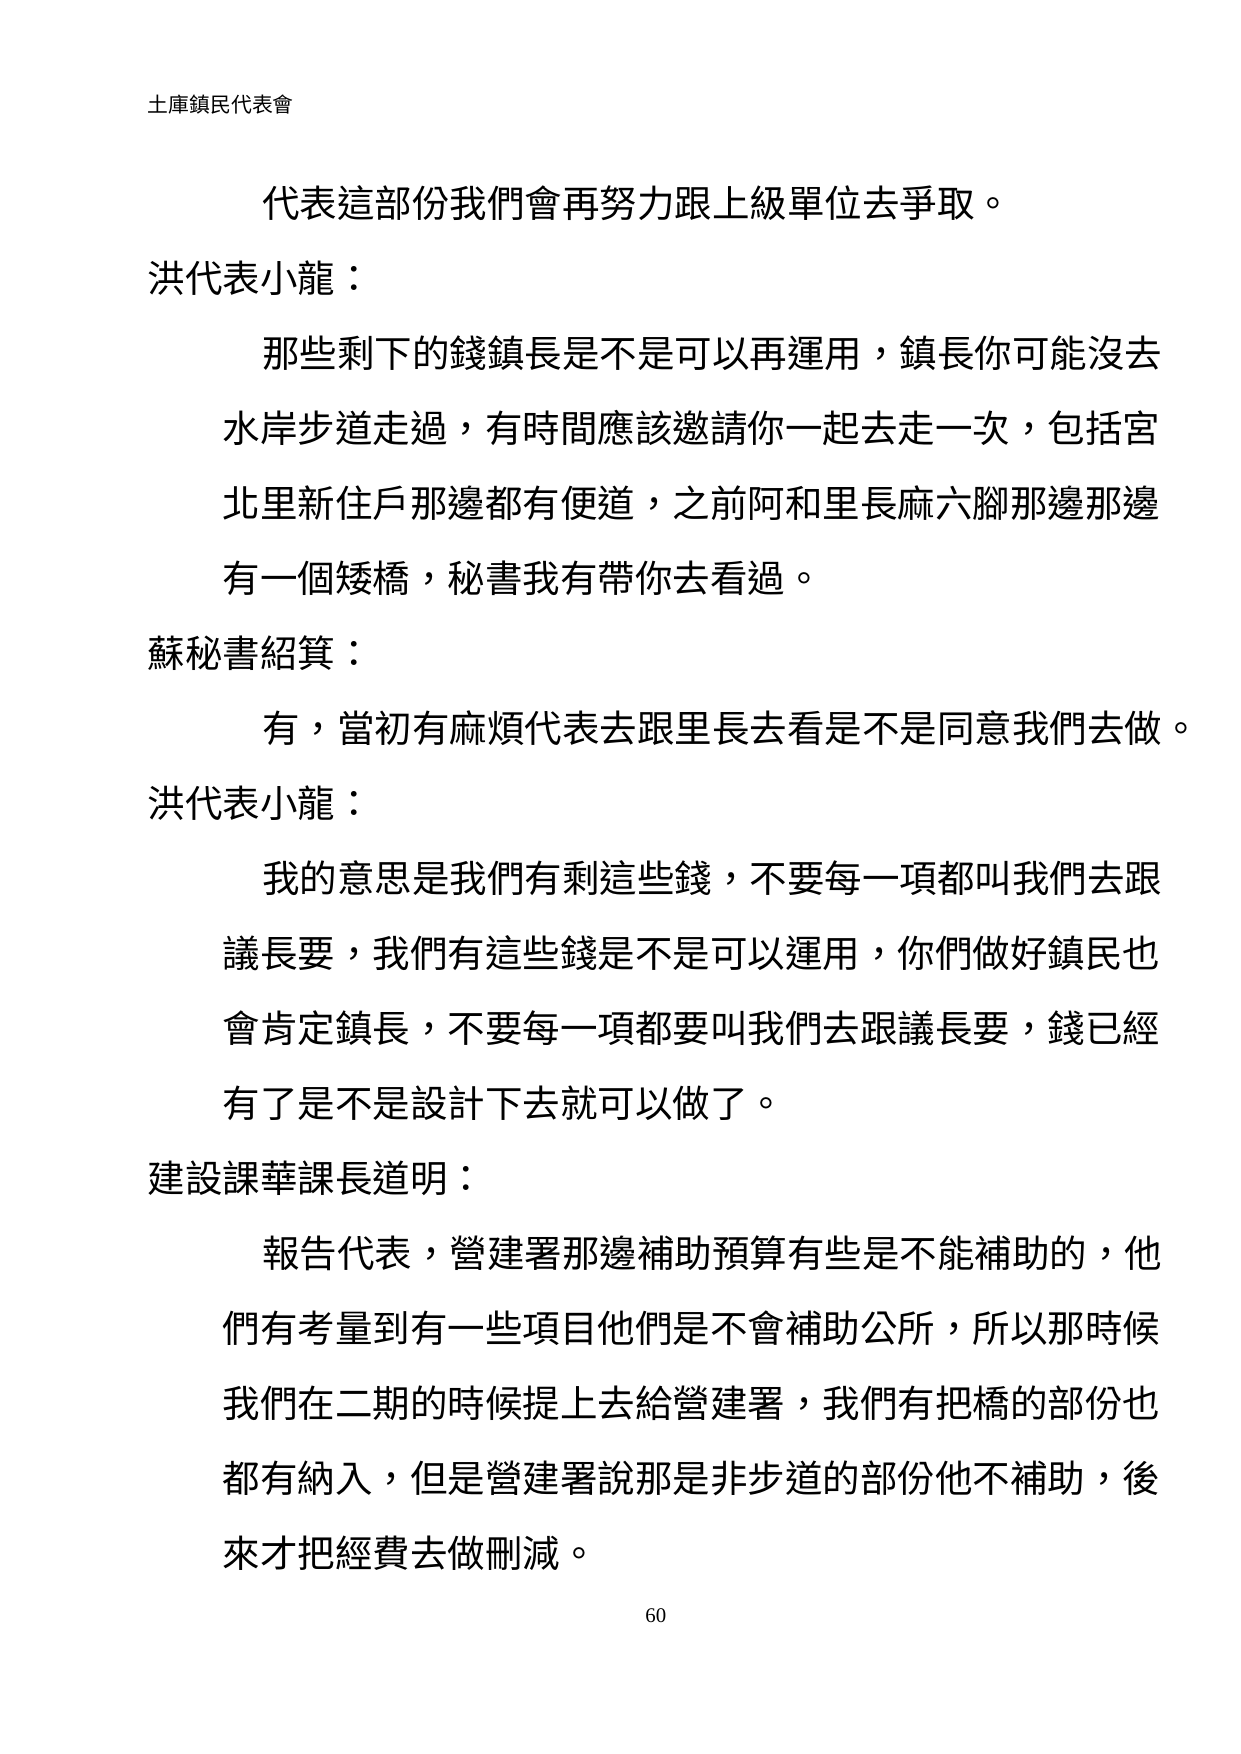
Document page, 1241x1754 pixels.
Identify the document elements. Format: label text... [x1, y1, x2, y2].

text 那些剩下的錢鎮長是不是可以再運用，鎮長你可能沒去水岸步道走過，有時間應該邀請你一起去走一次，包括宮北里新住戶那邊都有便道，之前阿和里長麻六腳那邊那邊有一個矮橋，秘書我有帶你去看過。 [223, 314, 1163, 614]
text 代表這部份我們會再努力跟上級單位去爭取。 [223, 164, 1163, 239]
text 有，當初有麻煩代表去跟里長去看是不是同意我們去做。 [223, 689, 1163, 764]
text 建設課華課長道明： [148, 1139, 1163, 1214]
text 洪代表小龍： [148, 239, 1163, 314]
text 報告代表，營建署那邊補助預算有些是不能補助的，他們有考量到有一些項目他們是不會補助公所，所以那時候我們在二期的時候提上去給營建署，我們有把橋的部份也都有納入，但是營建署說那是非步道的部份他不補助，後來才把經費去做刪減。 [223, 1214, 1163, 1589]
text 洪代表小龍： [148, 764, 1163, 839]
text 蘇秘書紹箕： [148, 614, 1163, 689]
text 我的意思是我們有剩這些錢，不要每一項都叫我們去跟議長要，我們有這些錢是不是可以運用，你們做好鎮民也會肯定鎮長，不要每一項都要叫我們去跟議長要，錢已經有了是不是設計下去就可以做了。 [223, 839, 1163, 1139]
